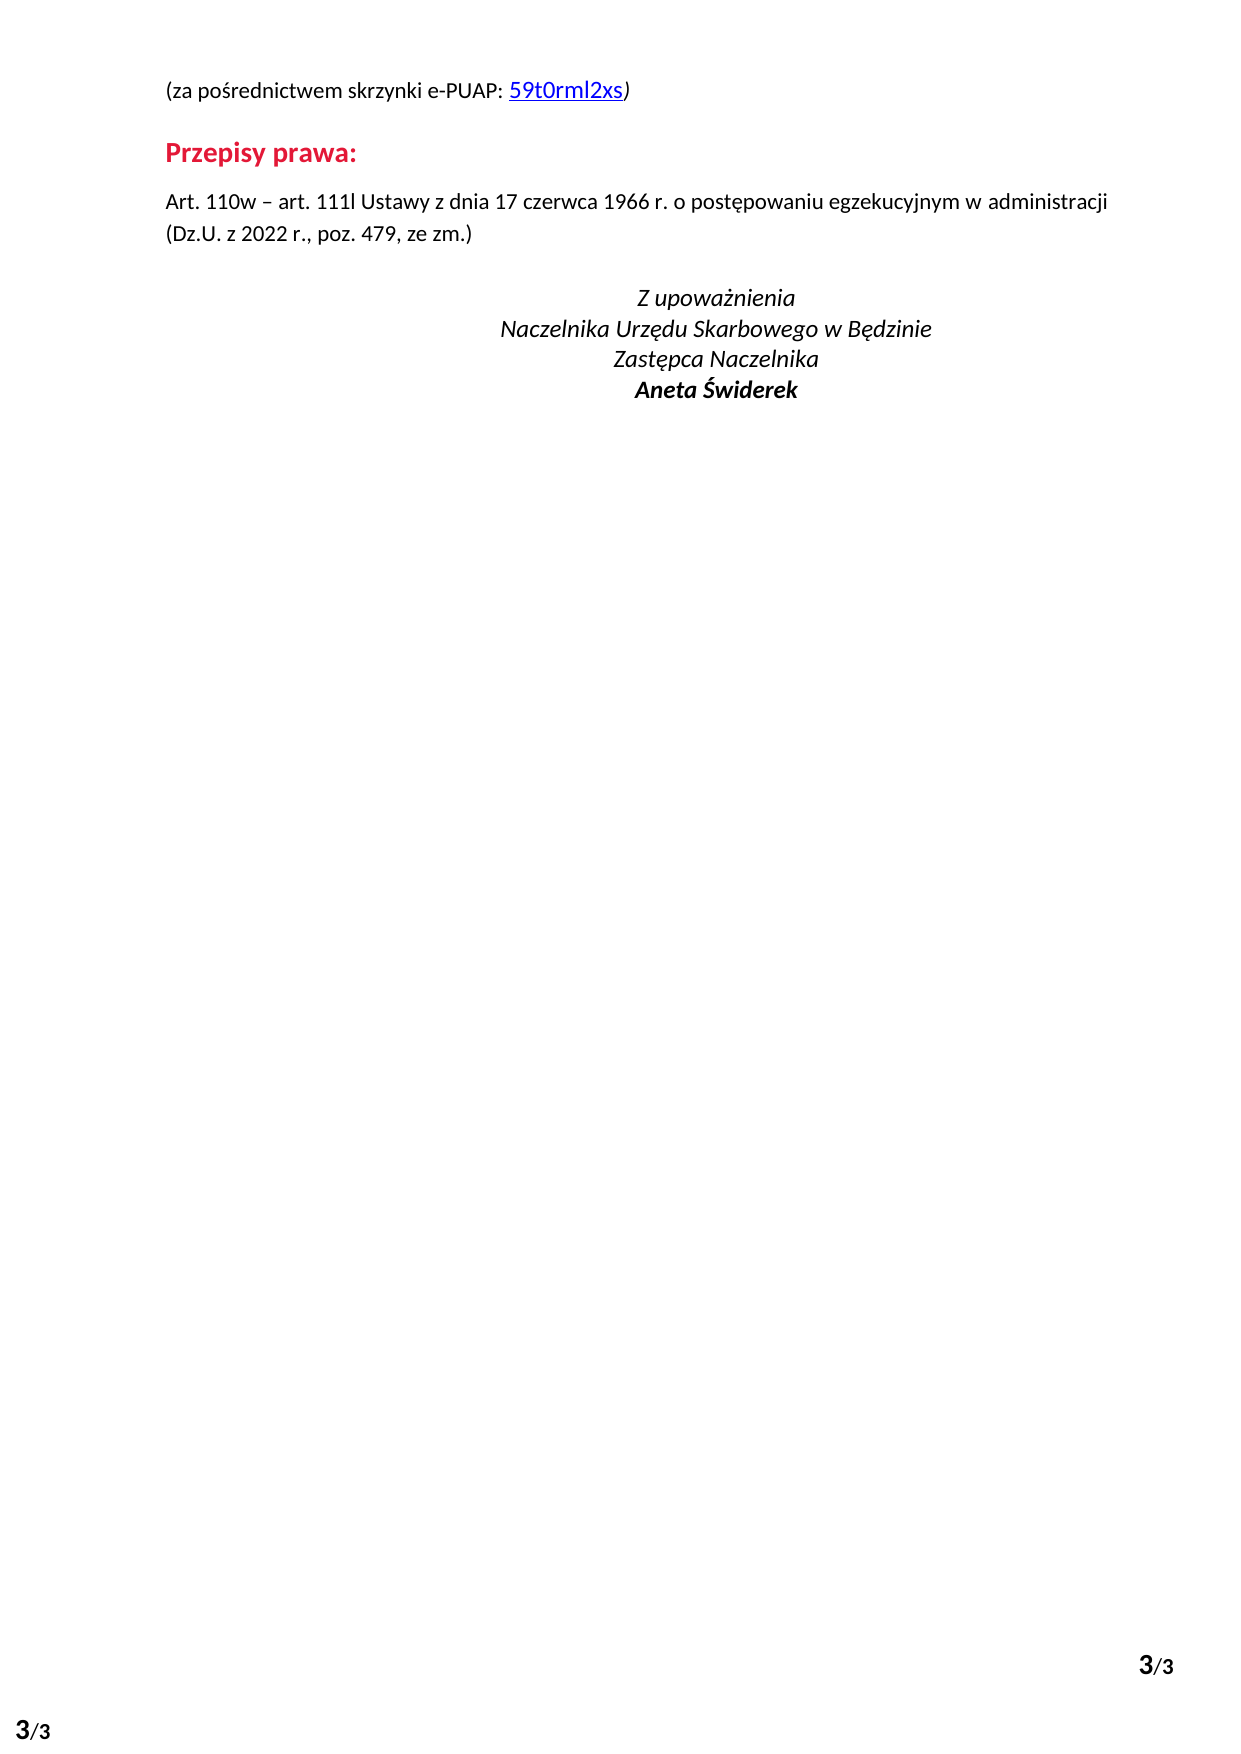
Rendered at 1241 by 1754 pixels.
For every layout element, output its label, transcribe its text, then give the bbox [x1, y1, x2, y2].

text Aneta Świderek [313, 374, 1122, 404]
text (za pośrednictwem skrzynki e-PUAP: 59t0rml2xs) [165, 74, 1122, 104]
text Zastępca Naczelnika [313, 343, 1122, 374]
text Naczelnika Urzędu Skarbowego w Będzinie [313, 313, 1122, 343]
text Art. 110w – art. 111l Ustawy z dnia 17 czerwca 1966 r. o postępowaniu egzekucyjnym w administracji (Dz.U. z 2022 r., poz. 479, ze zm.) [165, 187, 1122, 247]
text Z upoważnienia [313, 282, 1122, 313]
subtitle Przepisy prawa: [165, 134, 1122, 169]
